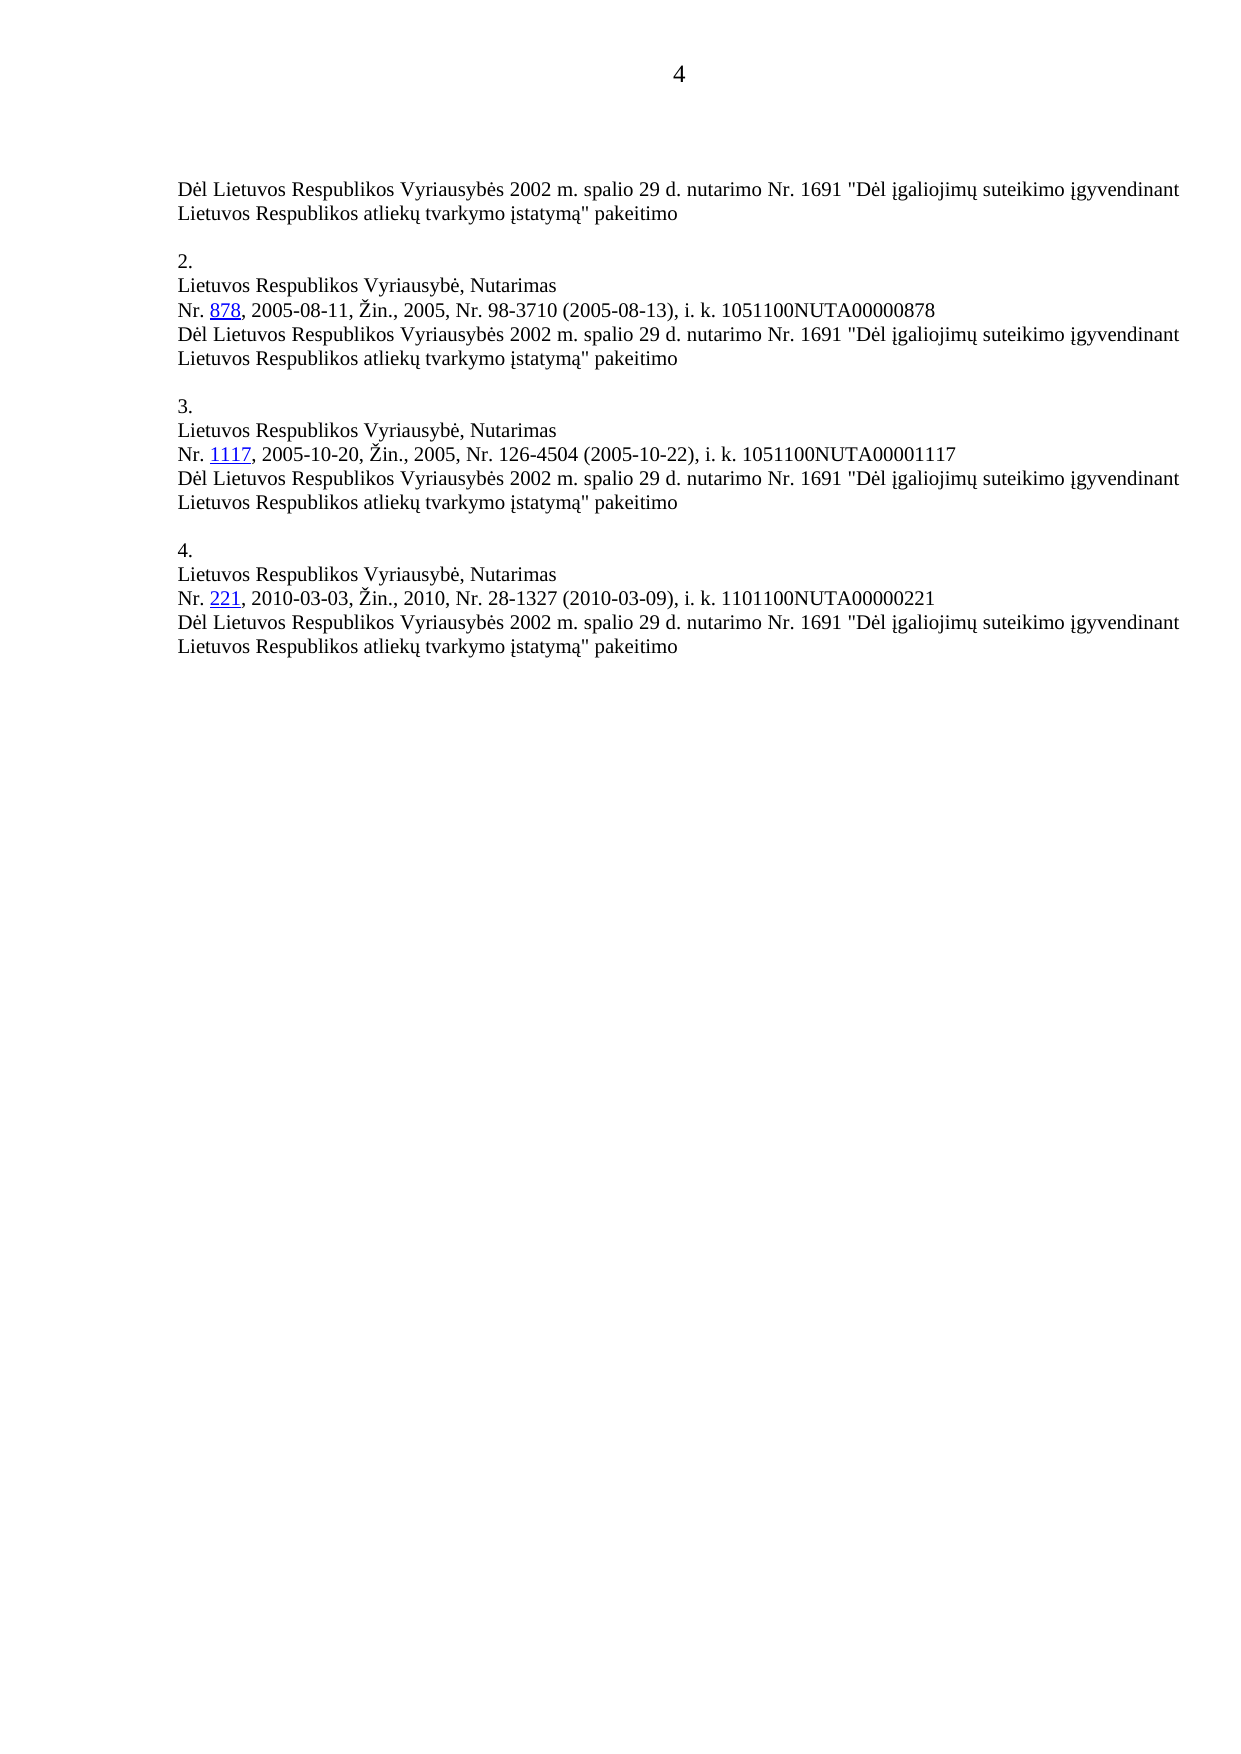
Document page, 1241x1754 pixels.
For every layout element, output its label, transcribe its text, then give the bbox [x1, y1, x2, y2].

text Dėl Lietuvos Respublikos Vyriausybės 2002 m. spalio 29 d. nutarimo Nr. 1691 "Dėl įgaliojimų suteikimo įgyvendinant Lietuvos Respublikos atliekų tvarkymo įstatymą" pakeitimo [177, 322, 1181, 370]
text 4. [177, 538, 1181, 562]
text Nr. 878, 2005-08-11, Žin., 2005, Nr. 98-3710 (2005-08-13), i. k. 1051100NUTA00000878 [177, 297, 1181, 322]
text Dėl Lietuvos Respublikos Vyriausybės 2002 m. spalio 29 d. nutarimo Nr. 1691 "Dėl įgaliojimų suteikimo įgyvendinant Lietuvos Respublikos atliekų tvarkymo įstatymą" pakeitimo [177, 610, 1181, 658]
text 2. [177, 249, 1181, 273]
text Lietuvos Respublikos Vyriausybė, Nutarimas [177, 273, 1181, 297]
text Dėl Lietuvos Respublikos Vyriausybės 2002 m. spalio 29 d. nutarimo Nr. 1691 "Dėl įgaliojimų suteikimo įgyvendinant Lietuvos Respublikos atliekų tvarkymo įstatymą" pakeitimo [177, 466, 1181, 514]
text Nr. 221, 2010-03-03, Žin., 2010, Nr. 28-1327 (2010-03-09), i. k. 1101100NUTA00000221 [177, 586, 1181, 610]
text Nr. 1117, 2005-10-20, Žin., 2005, Nr. 126-4504 (2005-10-22), i. k. 1051100NUTA00001117 [177, 442, 1181, 466]
text Dėl Lietuvos Respublikos Vyriausybės 2002 m. spalio 29 d. nutarimo Nr. 1691 "Dėl įgaliojimų suteikimo įgyvendinant Lietuvos Respublikos atliekų tvarkymo įstatymą" pakeitimo [177, 177, 1181, 225]
text Lietuvos Respublikos Vyriausybė, Nutarimas [177, 562, 1181, 586]
text 3. [177, 394, 1181, 418]
text Lietuvos Respublikos Vyriausybė, Nutarimas [177, 418, 1181, 442]
